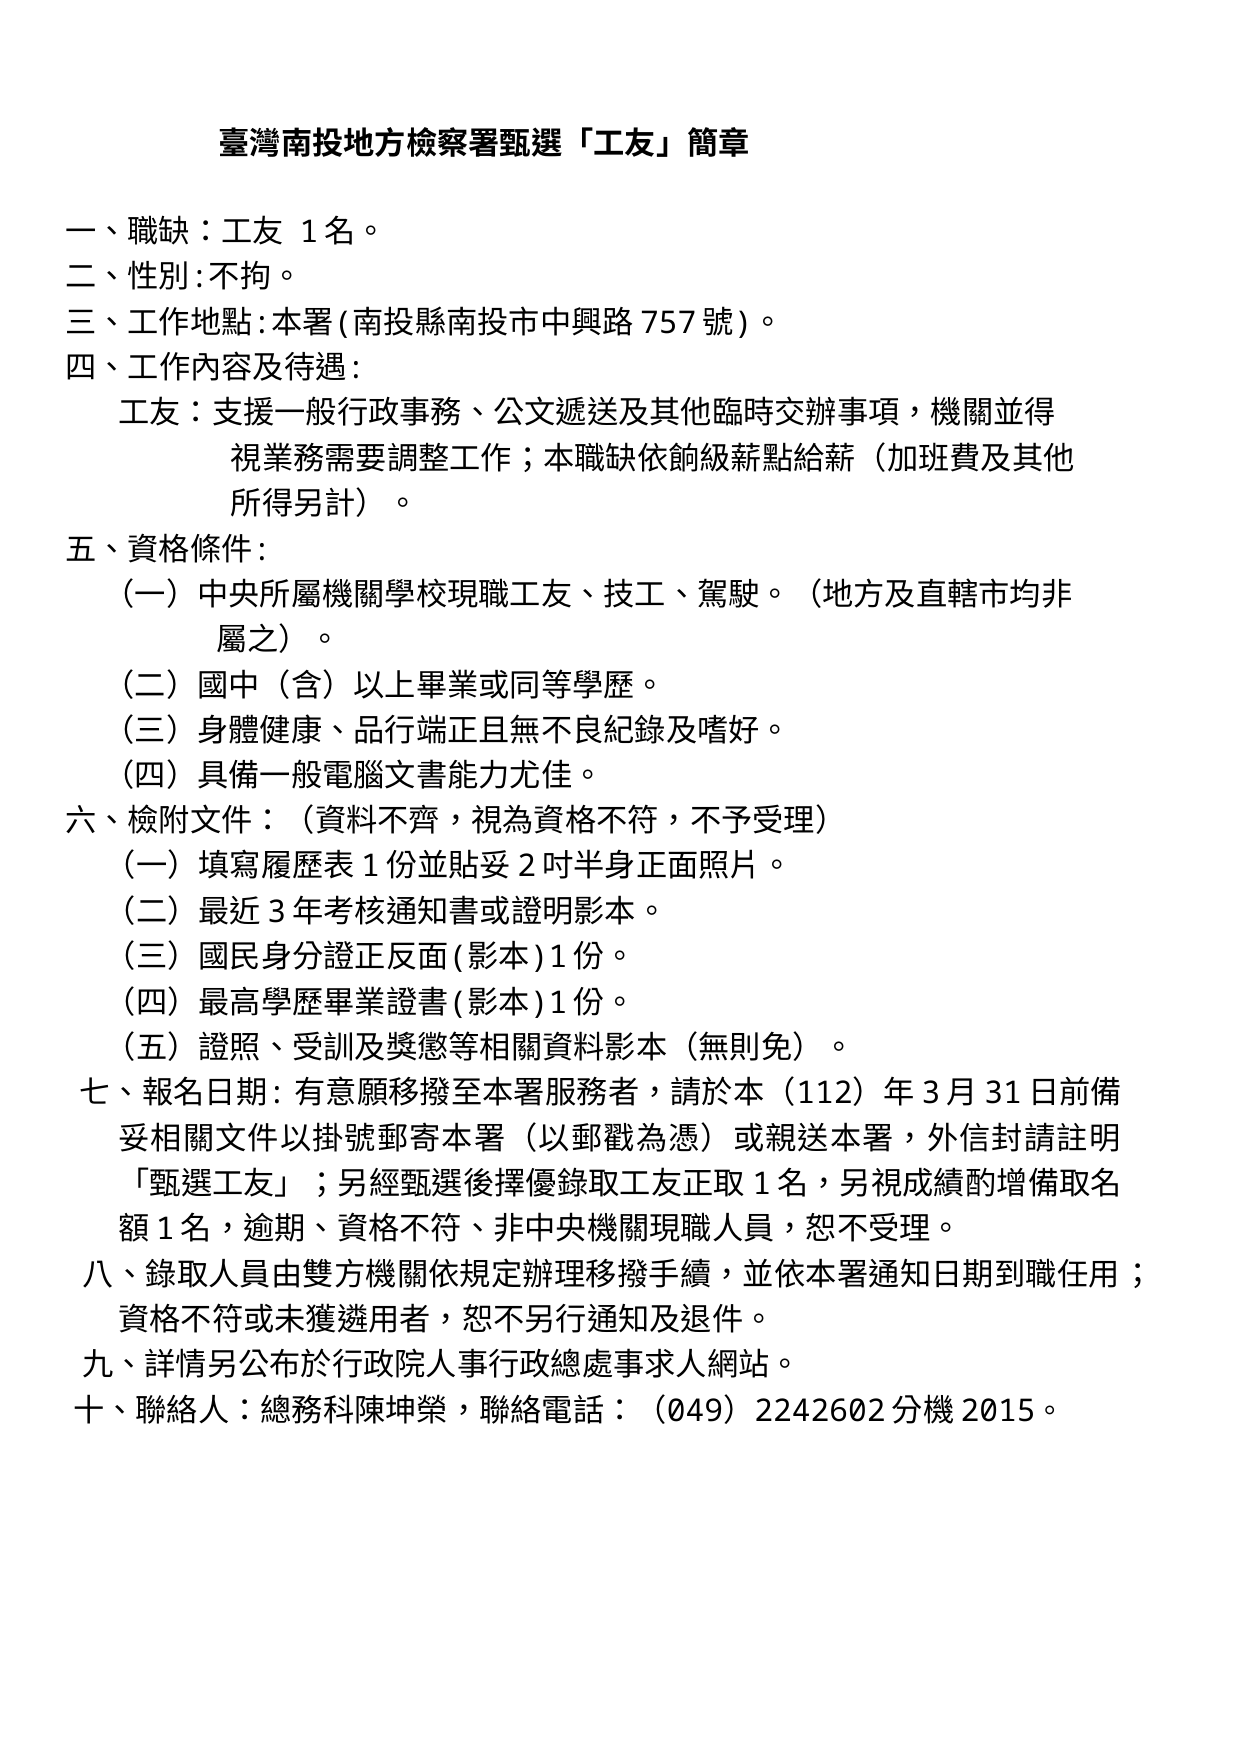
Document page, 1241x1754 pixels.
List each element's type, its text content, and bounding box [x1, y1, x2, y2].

text （一）中央所屬機關學校現職工友、技工、駕駛。（地方及直轄市均非 [103, 569, 1122, 614]
text 九、詳情另公布於行政院人事行政總處事求人網站。 [44, 1339, 1122, 1385]
text 工友：支援一般行政事務、公文遞送及其他臨時交辦事項，機關並得 [118, 388, 1122, 433]
text 三、工作地點:本署(南投縣南投市中興路757號)。 [65, 297, 1122, 342]
text （四）具備一般電腦文書能力尤佳。 [103, 750, 1122, 795]
text 屬之）。 [103, 614, 1122, 660]
text 八、錄取人員由雙方機關依規定辦理移撥手續，並依本署通知日期到職任用；資格不符或未獲遴用者，恕不另行通知及退件。 [44, 1249, 1122, 1339]
text 所得另計）。 [118, 478, 1122, 524]
text （一）填寫履歷表1份並貼妥2吋半身正面照片。 [104, 841, 1122, 886]
text （四）最高學歷畢業證書(影本)1份。 [104, 977, 1122, 1022]
text 一、職缺：工友 1名。 [65, 206, 1122, 251]
text 視業務需要調整工作；本職缺依餉級薪點給薪（加班費及其他 [118, 433, 1122, 478]
text 四、工作內容及待遇: [65, 342, 1122, 388]
text 五、資格條件: [65, 524, 1122, 569]
text （二）國中（含）以上畢業或同等學歷。 [103, 660, 1122, 705]
text 臺灣南投地方檢察署甄選「工友」簡章 [118, 118, 1122, 163]
text 七、報名日期: 有意願移撥至本署服務者，請於本（112）年3月31日前備妥相關文件以掛號郵寄本署（以郵戳為憑）或親送本署，外信封請註明「甄選工友」；另經甄選後擇優錄取工友正取1名，另視成績酌增備取名額1名，逾期、資格不符、非中央機關現職人員，恕不受理。 [42, 1067, 1122, 1249]
text 二、性別:不拘。 [65, 251, 1122, 297]
text （二）最近3年考核通知書或證明影本。 [104, 886, 1122, 931]
text 十、聯絡人：總務科陳坤榮，聯絡電話：（049）2242602分機2015。 [54, 1385, 1122, 1430]
text （三）國民身分證正反面(影本)1份。 [104, 931, 1122, 977]
text （三）身體健康、品行端正且無不良紀錄及嗜好。 [103, 705, 1122, 750]
text （五）證照、受訓及獎懲等相關資料影本（無則免）。 [104, 1022, 1122, 1067]
text 六、檢附文件：（資料不齊，視為資格不符，不予受理） [65, 795, 1122, 841]
